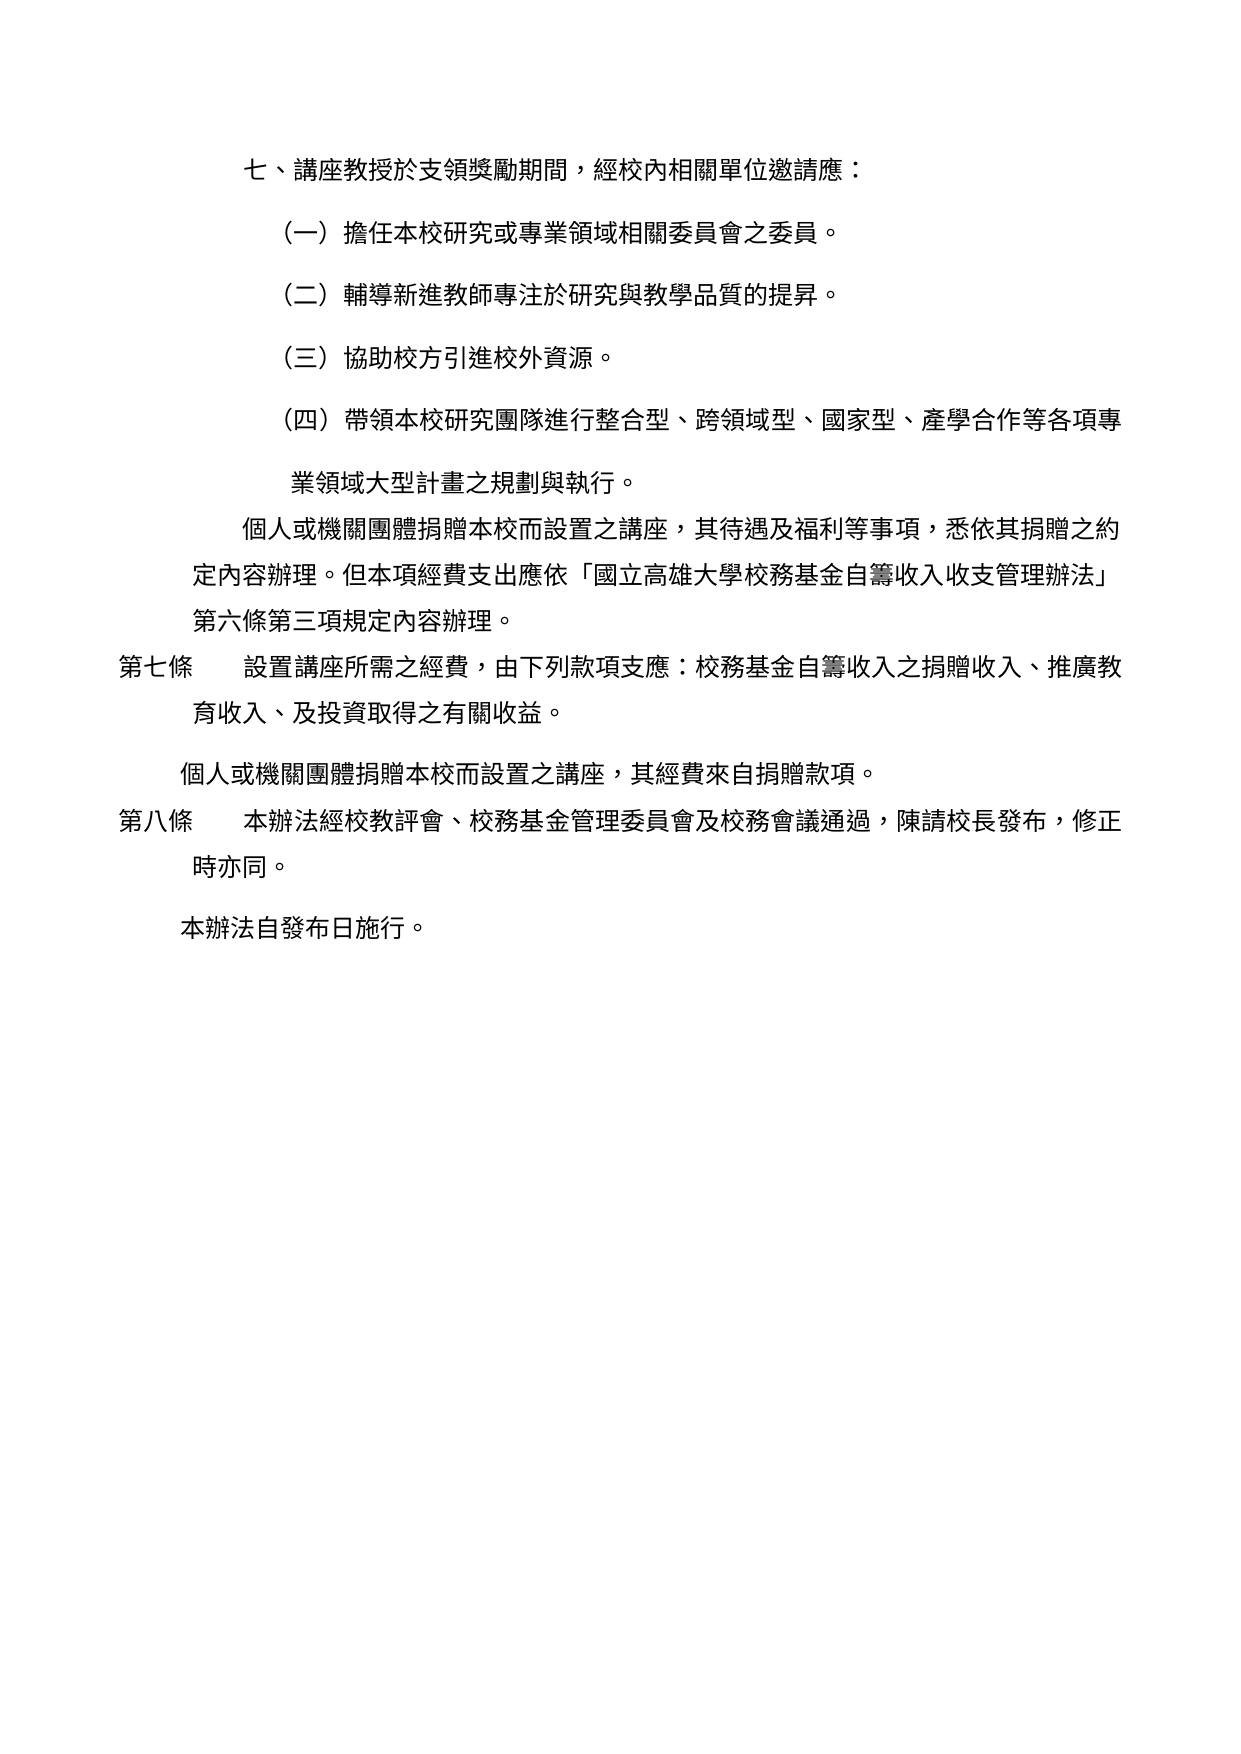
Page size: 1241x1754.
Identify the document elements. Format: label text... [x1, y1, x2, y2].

text （三）協助校方引進校外資源。 [243, 314, 1122, 377]
text 七、講座教授於支領獎勵期間，經校內相關單位邀請應： [243, 127, 1122, 189]
text 第七條 設置講座所需之經費，由下列款項支應：校務基金自籌收入之捐贈收入、推廣教育收入、及投資取得之有關收益。 [118, 639, 1122, 731]
text （二）輔導新進教師專注於研究與教學品質的提昇。 [243, 252, 1122, 314]
text 第八條 本辦法經校教評會、校務基金管理委員會及校務會議通過，陳請校長發布，修正時亦同。 [118, 794, 1122, 885]
text 本辦法自發布日施行。 [118, 885, 1122, 948]
text 個人或機關團體捐贈本校而設置之講座，其經費來自捐贈款項。 [118, 731, 1122, 794]
text 個人或機關團體捐贈本校而設置之講座，其待遇及福利等事項，悉依其捐贈之約定內容辦理。但本項經費支出應依「國立高雄大學校務基金自籌收入收支管理辦法」第六條第三項規定內容辦理。 [192, 502, 1122, 639]
text （一）擔任本校研究或專業領域相關委員會之委員。 [243, 189, 1122, 252]
text （四）帶領本校研究團隊進行整合型、跨領域型、國家型、產學合作等各項專業領域大型計畫之規劃與執行。 [243, 377, 1122, 502]
